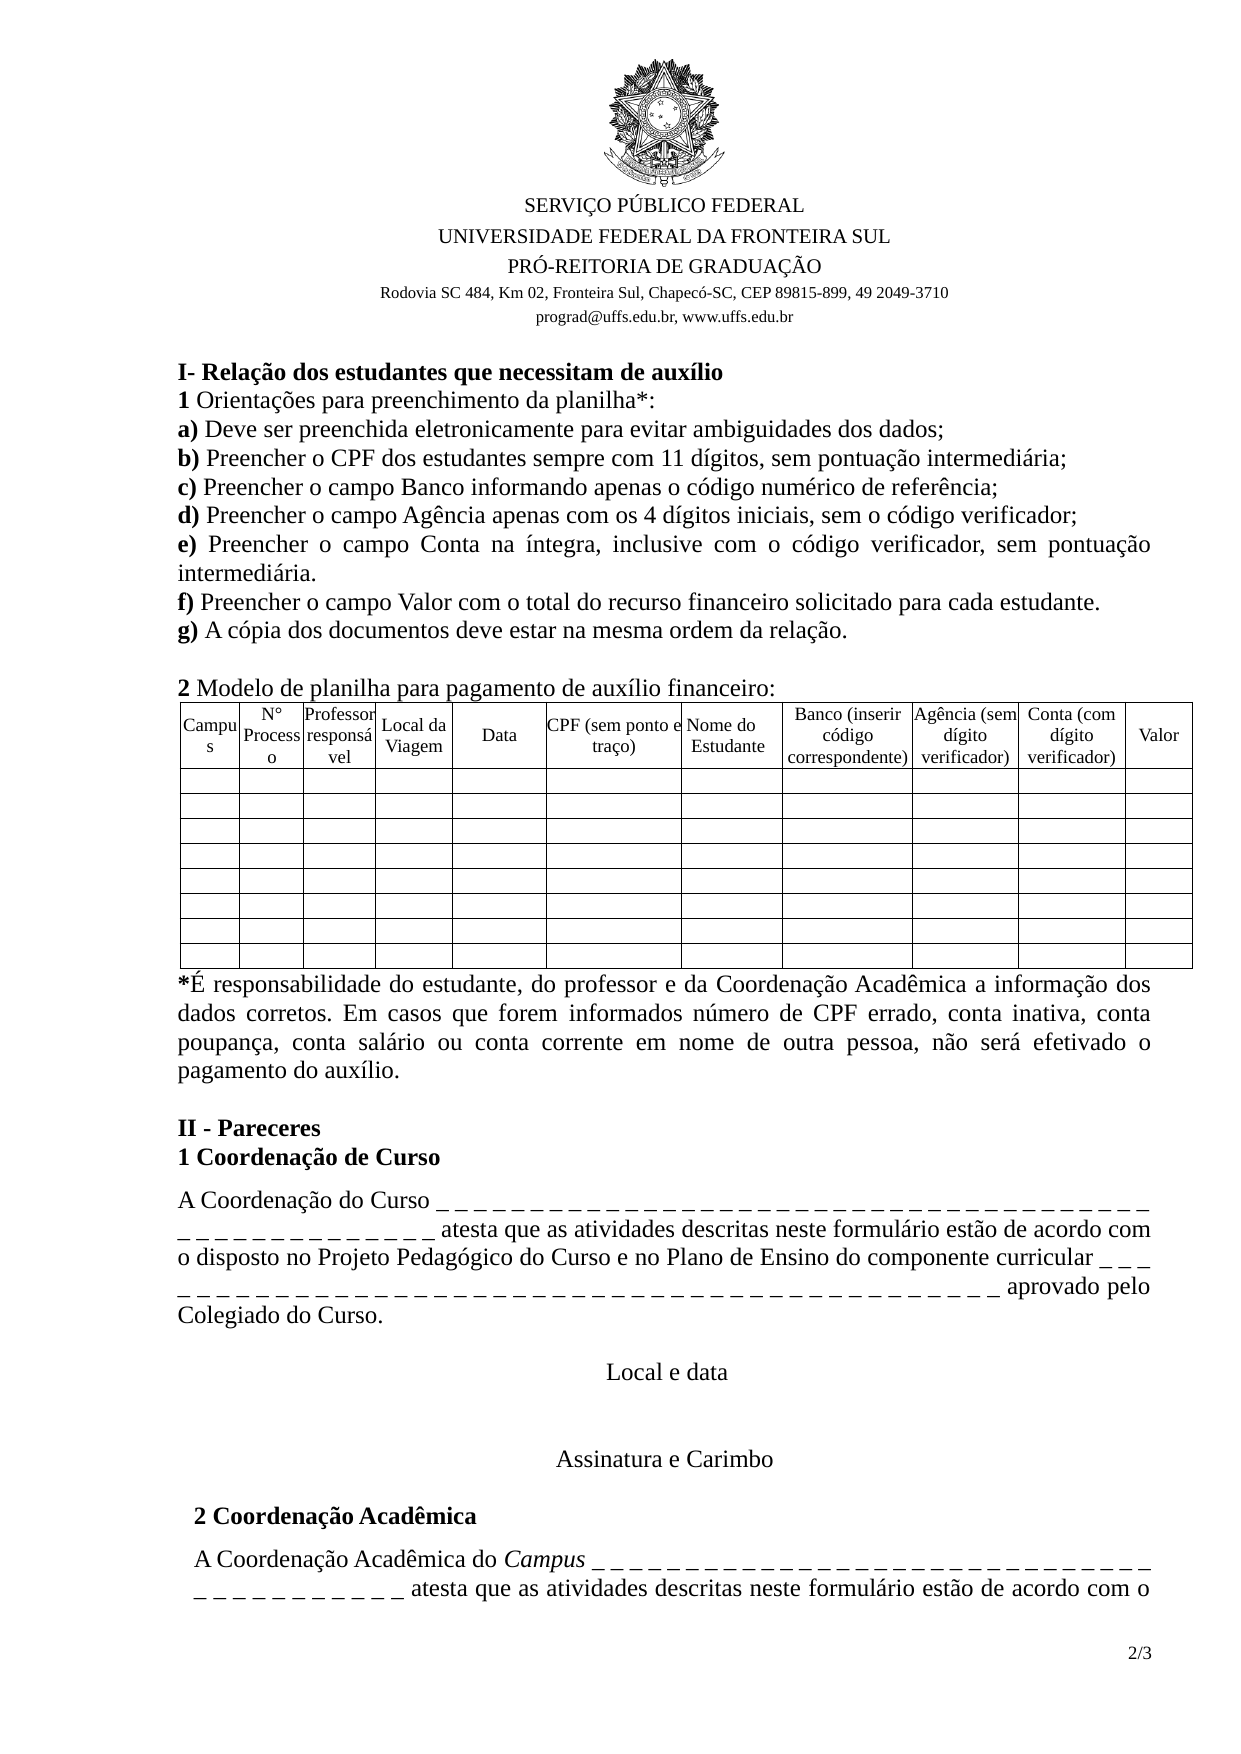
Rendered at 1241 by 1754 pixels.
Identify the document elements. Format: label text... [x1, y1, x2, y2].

table_cell [376, 794, 452, 818]
table_cell [304, 894, 375, 918]
table_cell [913, 944, 1018, 968]
table_cell [453, 894, 546, 918]
table_header N° Processo [240, 703, 303, 767]
table_cell [547, 894, 681, 918]
table_cell [783, 894, 912, 918]
table_cell [1019, 794, 1125, 818]
text *É responsabilidade do estudante, do professor e da Coordenação Acadêmica a informação dos dados corretos. Em casos que forem informados número de CPF errado, conta inativa, conta poupança, conta salário ou conta corrente em nome de outra pessoa, não será efetivado o pagamento do auxílio. [177, 969, 1152, 1084]
table_cell [682, 844, 782, 868]
text A Coordenação Acadêmica do Campus _ _ _ _ _ _ _ _ _ _ _ _ _ _ _ _ _ _ _ _ _ _ _ _ _ _ _ _ _ _ _ _ _ _ _ _ _ _ _ _ _ atesta que as atividades descritas neste formulário estão de acordo com o [193, 1544, 1152, 1602]
table_cell [181, 944, 239, 968]
table_cell [682, 819, 782, 843]
table_cell [547, 869, 681, 893]
table_cell [1019, 869, 1125, 893]
table_cell [181, 869, 239, 893]
table_cell [376, 944, 452, 968]
text b) Preencher o CPF dos estudantes sempre com 11 dígitos, sem pontuação intermediária; [177, 443, 1152, 472]
table_cell [682, 869, 782, 893]
table_cell [453, 944, 546, 968]
text Local e data [193, 1357, 1152, 1386]
table_cell [913, 794, 1018, 818]
table_cell [547, 944, 681, 968]
table_cell [1126, 869, 1192, 893]
text a) Deve ser preenchida eletronicamente para evitar ambiguidades dos dados; [177, 414, 1152, 443]
table_header CPF (sem ponto e traço) [547, 703, 681, 767]
table_cell [1019, 844, 1125, 868]
table_cell [181, 819, 239, 843]
table_cell [304, 769, 375, 792]
table_cell [547, 769, 681, 792]
table_cell [682, 769, 782, 792]
table_cell [453, 869, 546, 893]
table_cell [547, 919, 681, 943]
table_cell [1019, 819, 1125, 843]
table_cell [181, 794, 239, 818]
table_cell [304, 819, 375, 843]
table_cell [1019, 769, 1125, 792]
text f) Preencher o campo Valor com o total do recurso financeiro solicitado para cada estudante. [177, 587, 1152, 615]
table_cell [181, 844, 239, 868]
table_cell [240, 844, 303, 868]
table_cell [547, 819, 681, 843]
table_cell [783, 819, 912, 843]
table_cell [1019, 944, 1125, 968]
text 2 Coordenação Acadêmica [193, 1501, 1152, 1530]
table_cell [240, 919, 303, 943]
table_cell [240, 769, 303, 792]
table_cell [304, 794, 375, 818]
subtitle II - Pareceres [177, 1113, 1152, 1142]
table_header Banco (inserir código correspondente) [783, 703, 912, 767]
table_cell [376, 844, 452, 868]
table_cell [240, 944, 303, 968]
table_cell [783, 944, 912, 968]
text 2 Modelo de planilha para pagamento de auxílio financeiro: [177, 673, 1152, 702]
table_cell [304, 844, 375, 868]
table_cell [181, 894, 239, 918]
text 1 Coordenação de Curso [177, 1142, 1152, 1171]
table_cell [783, 869, 912, 893]
table_cell [304, 919, 375, 943]
table_cell [682, 919, 782, 943]
table_cell [453, 844, 546, 868]
table_cell [1126, 919, 1192, 943]
table_cell [682, 944, 782, 968]
table_cell [783, 919, 912, 943]
table_cell [453, 769, 546, 792]
subtitle I- Relação dos estudantes que necessitam de auxílio [177, 357, 1152, 385]
table_cell [453, 794, 546, 818]
table_cell [240, 894, 303, 918]
table_cell [682, 794, 782, 818]
table_cell [913, 894, 1018, 918]
table_cell [913, 819, 1018, 843]
table_cell [376, 819, 452, 843]
table_cell [1126, 769, 1192, 792]
table_header Professor responsável [304, 703, 375, 767]
text 1 Orientações para preenchimento da planilha*: [177, 385, 1152, 414]
table_cell [376, 919, 452, 943]
table_header Data [453, 703, 546, 767]
text g) A cópia dos documentos deve estar na mesma ordem da relação. [177, 615, 1152, 644]
table_cell [1126, 844, 1192, 868]
table_header Local da Viagem [376, 703, 452, 767]
table_cell [913, 919, 1018, 943]
table_cell [240, 869, 303, 893]
text A Coordenação do Curso _ _ _ _ _ _ _ _ _ _ _ _ _ _ _ _ _ _ _ _ _ _ _ _ _ _ _ _ _ _ _ _ _ _ _ _ _ _ _ _ _ _ _ _ _ _ _ _ _ _ _ _ atesta que as atividades descritas neste formulário estão de acordo com o disposto no Projeto Pedagógico do Curso e no Plano de Ensino do componente curricular _ _ _ _ _ _ _ _ _ _ _ _ _ _ _ _ _ _ _ _ _ _ _ _ _ _ _ _ _ _ _ _ _ _ _ _ _ _ _ _ _ _ _ _ _ aprovado pelo Colegiado do Curso. [177, 1185, 1152, 1329]
table_header Nome do Estudante [682, 703, 782, 767]
table_cell [1126, 819, 1192, 843]
text e) Preencher o campo Conta na íntegra, inclusive com o código verificador, sem pontuação intermediária. [177, 529, 1152, 587]
table_cell [1126, 794, 1192, 818]
table_header Agência (sem dígito verificador) [913, 703, 1018, 767]
table_cell [547, 794, 681, 818]
text c) Preencher o campo Banco informando apenas o código numérico de referência; [177, 472, 1152, 500]
table_cell [1126, 944, 1192, 968]
table_cell [304, 869, 375, 893]
table_cell [913, 869, 1018, 893]
table_cell [181, 769, 239, 792]
table_cell [783, 794, 912, 818]
text d) Preencher o campo Agência apenas com os 4 dígitos iniciais, sem o código verificador; [177, 500, 1152, 529]
table_cell [547, 844, 681, 868]
table_cell [376, 769, 452, 792]
table_cell [1019, 919, 1125, 943]
table_cell [240, 819, 303, 843]
table_cell [376, 894, 452, 918]
table_header Campus [181, 703, 239, 767]
table_cell [304, 944, 375, 968]
table_cell [1126, 894, 1192, 918]
table_cell [453, 919, 546, 943]
table_cell [913, 844, 1018, 868]
table_cell [376, 869, 452, 893]
table_cell [783, 769, 912, 792]
table_cell [181, 919, 239, 943]
table_cell [1019, 894, 1125, 918]
text Assinatura e Carimbo [177, 1444, 1152, 1472]
table_header Conta (com dígito verificador) [1019, 703, 1125, 767]
table_cell [783, 844, 912, 868]
table_cell [240, 794, 303, 818]
table_cell [682, 894, 782, 918]
table_cell [453, 819, 546, 843]
table_cell [913, 769, 1018, 792]
table_header Valor [1126, 703, 1192, 767]
